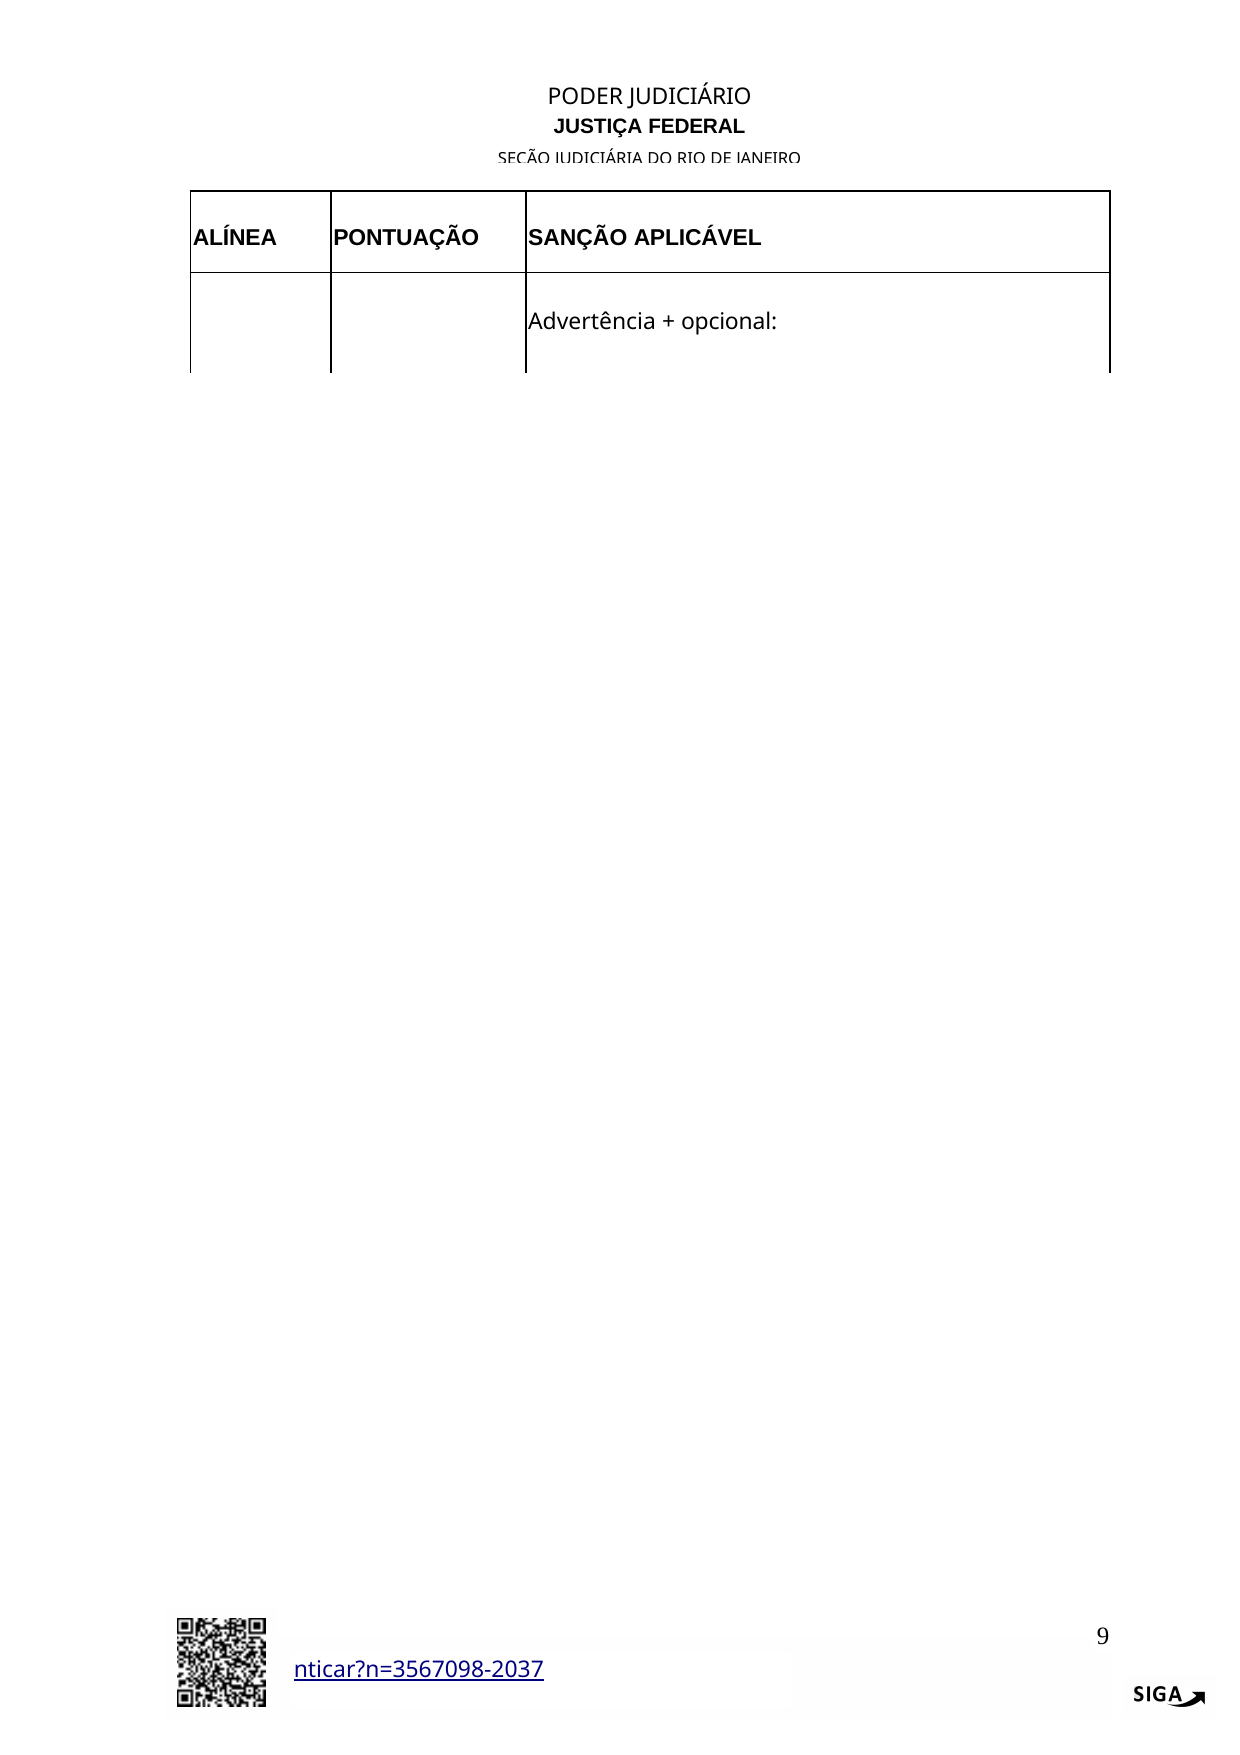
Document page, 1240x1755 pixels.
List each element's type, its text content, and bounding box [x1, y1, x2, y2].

table_header SANÇÃO APLICÁVEL [527, 192, 1109, 271]
table_header ALÍNEA [191, 192, 330, 271]
table_cell [191, 273, 330, 373]
table_header PONTUAÇÃO [332, 192, 525, 271]
table_cell Advertência + opcional: [527, 273, 1109, 373]
table_cell [332, 273, 525, 373]
